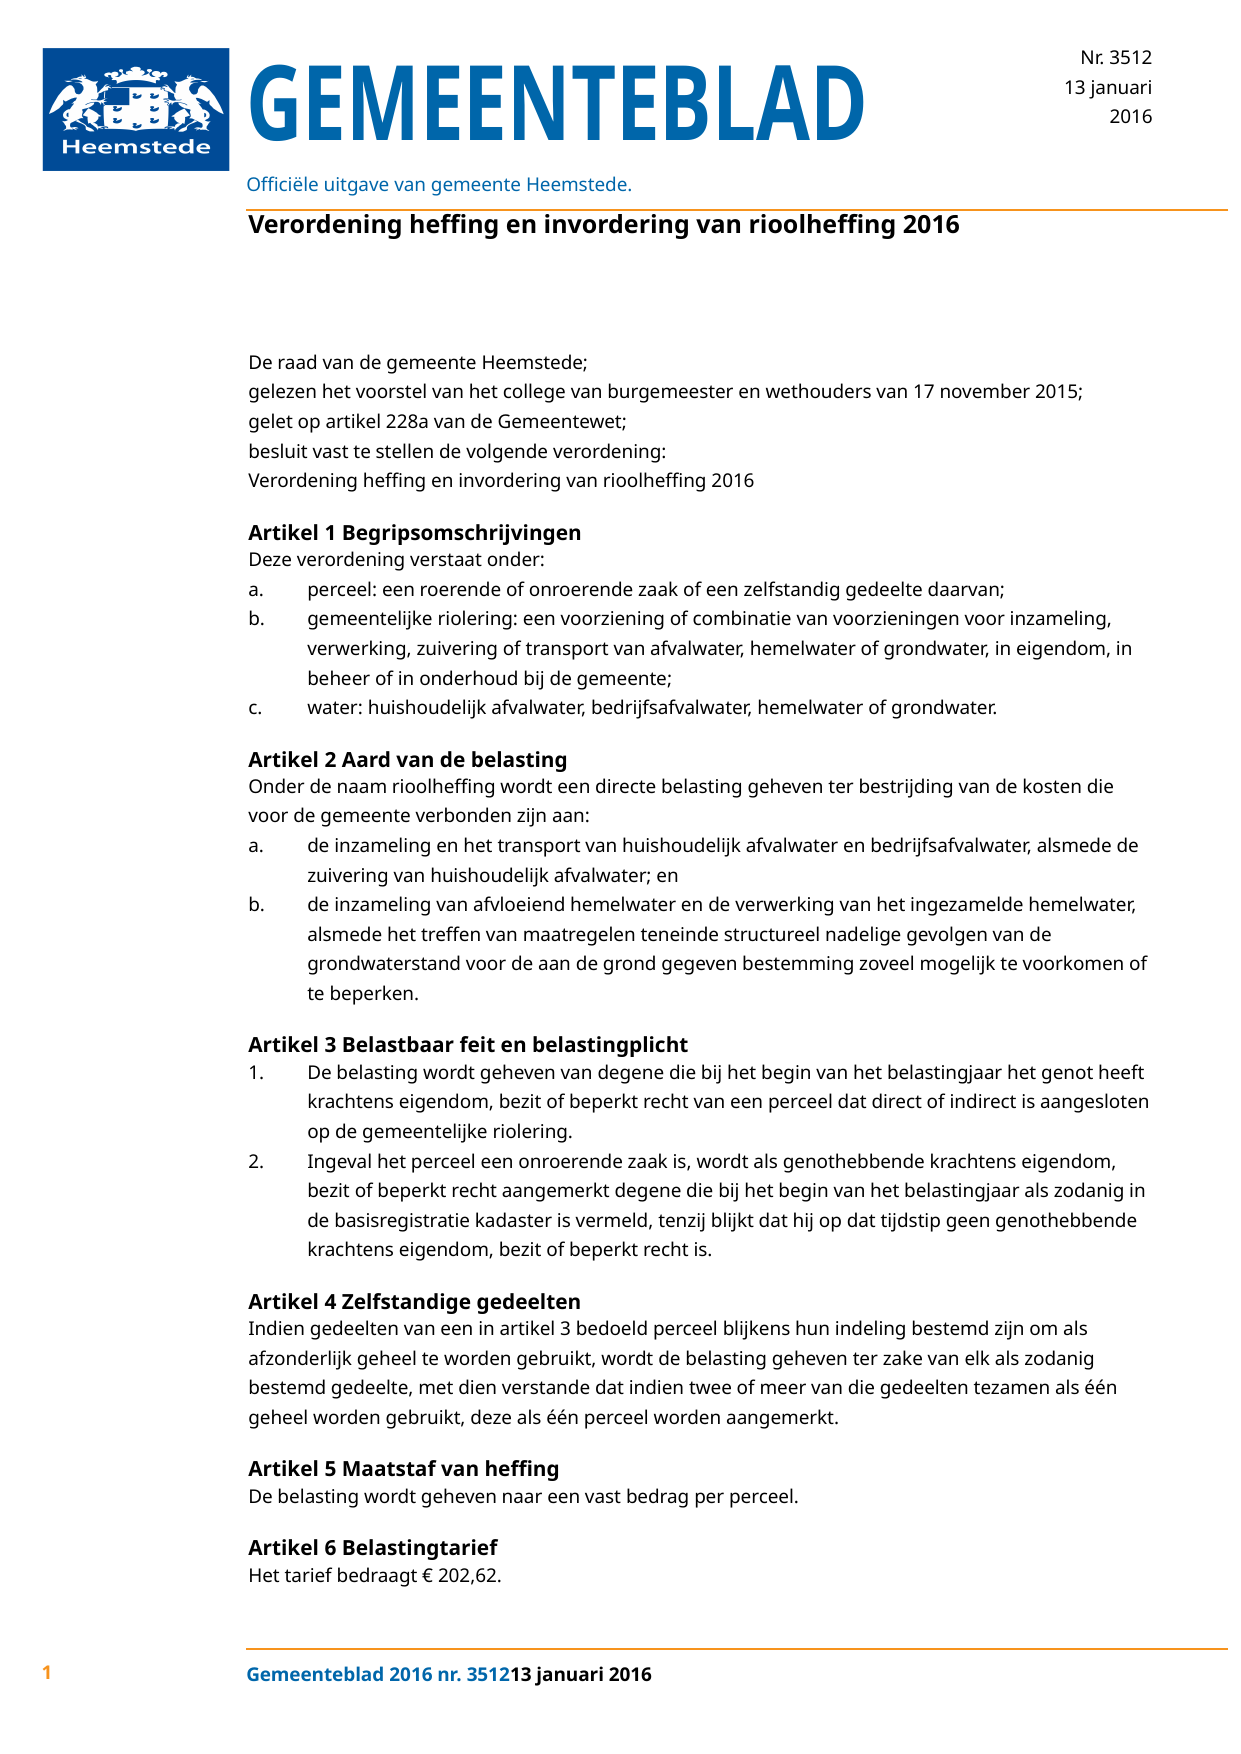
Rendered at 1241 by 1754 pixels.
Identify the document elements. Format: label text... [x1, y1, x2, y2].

list perceel: een roerende of onroerende zaak of een zelfstandig gedeelte daarvan; [248, 576, 1152, 602]
text De raad van de gemeente Heemstede; [248, 349, 1152, 375]
text gelezen het voorstel van het college van burgemeester en wethouders van 17 november 2015; [248, 379, 1152, 404]
list Ingeval het perceel een onroerende zaak is, wordt als genothebbende krachtens eigendom, bezit of beperkt recht aangemerkt degene die bij het begin van het belastingjaar als zodanig in de basisregistratie kadaster is vermeld, tenzij blijkt dat hij op dat tijdstip geen genothebbende krachtens eigendom, bezit of beperkt recht is. [248, 1148, 1152, 1262]
text Verordening heffing en invordering van rioolheffing 2016 [248, 211, 1152, 241]
list De belasting wordt geheven van degene die bij het begin van het belastingjaar het genot heeft krachtens eigendom, bezit of beperkt recht van een perceel dat direct of indirect is aangesloten op de gemeentelijke riolering. [248, 1059, 1152, 1144]
text gelet op artikel 228a van de Gemeentewet; [248, 408, 1152, 434]
text Deze verordening verstaat onder: [248, 546, 1152, 572]
picture [41, 47, 231, 172]
text De belasting wordt geheven naar een vast bedrag per perceel. [248, 1483, 1152, 1509]
text Artikel 3 Belastbaar feit en belastingplicht [248, 1031, 1152, 1059]
text Artikel 2 Aard van de belasting [248, 745, 1152, 773]
list gemeentelijke riolering: een voorziening of combinatie van voorzieningen voor inzameling, verwerking, zuivering of transport van afvalwater, hemelwater of grondwater, in eigendom, in beheer of in onderhoud bij de gemeente; [248, 606, 1152, 690]
text Artikel 5 Maatstaf van heffing [248, 1454, 1152, 1483]
text besluit vast te stellen de volgende verordening: [248, 438, 1152, 464]
text Artikel 4 Zelfstandige gedeelten [248, 1287, 1152, 1315]
text Verordening heffing en invordering van rioolheffing 2016 [248, 467, 1152, 493]
text Artikel 1 Begripsomschrijvingen [248, 518, 1152, 546]
list de inzameling en het transport van huishoudelijk afvalwater en bedrijfsafvalwater, alsmede de zuivering van huishoudelijk afvalwater; en [248, 832, 1152, 888]
text Indien gedeelten van een in artikel 3 bedoeld perceel blijkens hun indeling bestemd zijn om als afzonderlijk geheel te worden gebruikt, wordt de belasting geheven ter zake van elk als zodanig bestemd gedeelte, met dien verstande dat indien twee of meer van die gedeelten tezamen als één geheel worden gebruikt, deze als één perceel worden aangemerkt. [248, 1315, 1152, 1430]
text Het tarief bedraagt € 202,62. [248, 1562, 1152, 1588]
list de inzameling van afvloeiend hemelwater en de verwerking van het ingezamelde hemelwater, alsmede het treffen van maatregelen teneinde structureel nadelige gevolgen van de grondwaterstand voor de aan de grond gegeven bestemming zoveel mogelijk te voorkomen of te beperken. [248, 891, 1152, 1006]
text Artikel 6 Belastingtarief [248, 1533, 1152, 1562]
text Onder de naam rioolheffing wordt een directe belasting geheven ter bestrijding van de kosten die voor de gemeente verbonden zijn aan: [248, 773, 1152, 828]
list water: huishoudelijk afvalwater, bedrijfsafvalwater, hemelwater of grondwater. [248, 694, 1152, 720]
